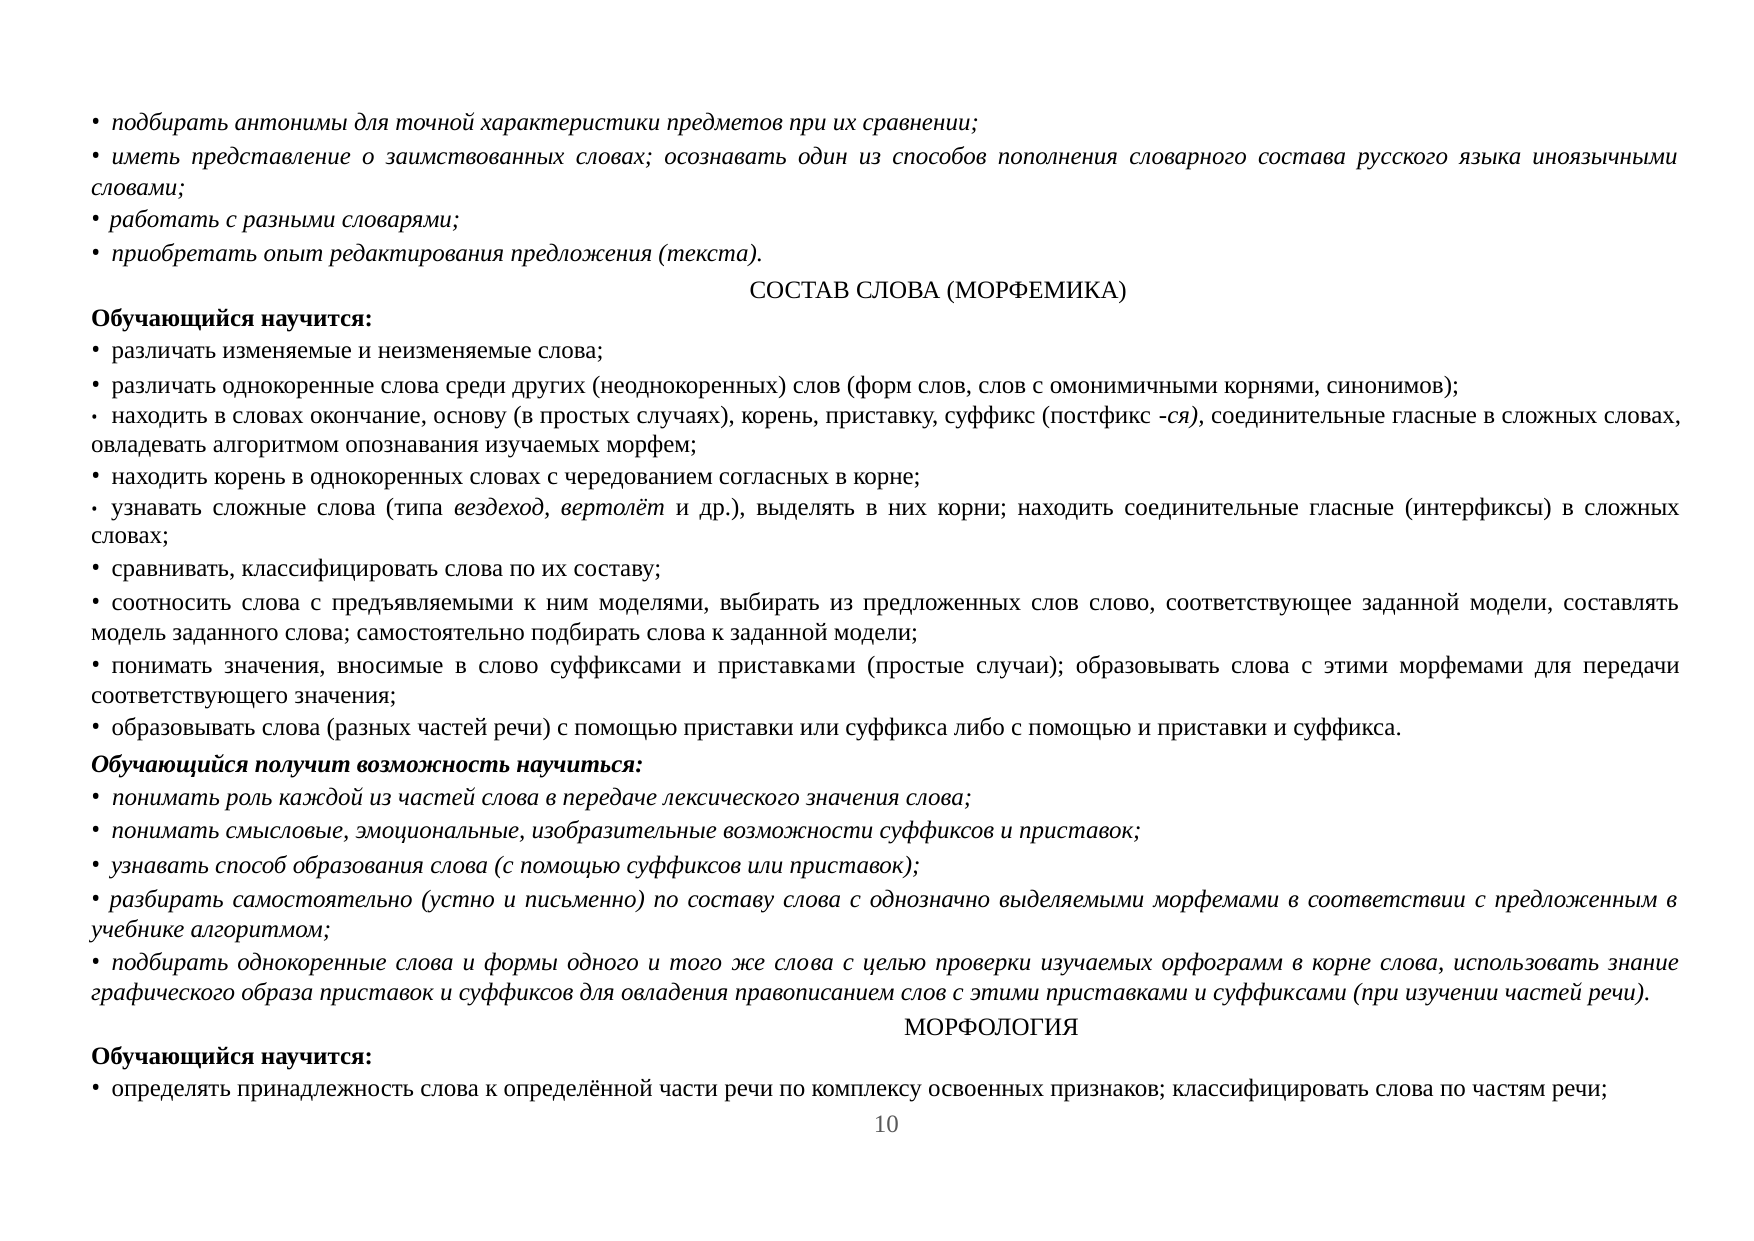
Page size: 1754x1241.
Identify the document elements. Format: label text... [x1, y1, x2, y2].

list различать изменяемые и неизменяемые слова; [91, 332, 1683, 366]
list разбирать самостоятельно (устно и письменно) по составу слова с однозначно выделяемыми морфемами в соответствии с предложенным в учебнике алгоритмом; [91, 880, 1681, 943]
list приобретать опыт редактирования предложения (текста). [91, 234, 1683, 268]
list узнавать сложные слова (типа вездеход, вертолёт и др.), выде­лять в них корни; находить соединительные гласные (интерфиксы) в сложных словах; [91, 492, 1681, 549]
text Обучающийся научится: [91, 1041, 1683, 1070]
list определять принадлежность слова к определённой части речи по комплексу освоенных признаков; классифицировать слова по ча­стям речи; [91, 1070, 1681, 1104]
list подбирать антонимы для точной характеристики предметов при их сравнении; [91, 103, 1681, 137]
list находить корень в однокоренных словах с чередованием соглас­ных в корне; [91, 458, 1681, 492]
list понимать роль каждой из частей слова в передаче лексическо­го значения слова; [91, 778, 1681, 812]
list понимать смысловые, эмоциональные, изобразительные воз­можности суффиксов и приставок; [91, 812, 1681, 846]
text Обучающийся научится: [91, 303, 1683, 332]
list иметь представление о заимствованных словах; осознавать один из способов пополнения словарного состава русского языка иноязычными словами; [91, 137, 1681, 200]
list узнавать способ образования слова (с помощью суффиксов или приставок); [91, 846, 1681, 880]
list подбирать однокоренные слова и формы одного и того же сло­ва с целью проверки изучаемых орфограмм в корне слова, исполь­зовать знание графического образа приставок и суффиксов для овладения правописанием слов с этими приставками и суффик­сами (при изучении частей речи). [91, 943, 1681, 1006]
list образовывать слова (разных частей речи) с помощью приставки или суффикса либо с помощью и приставки и суффикса. [91, 709, 1681, 743]
list работать с разными словарями; [91, 200, 1683, 234]
list понимать значения, вносимые в слово суффиксами и приставка­ми (простые случаи); образовывать слова с этими морфемами для передачи соответствующего значения; [91, 646, 1681, 709]
text СОСТАВ СЛОВА (МОРФЕМИКА) [193, 275, 1683, 303]
list находить в словах окончание, основу (в простых случаях), корень, приставку, суффикс (постфикс -ся), соединительные гласные в слож­ных словах, овладевать алгоритмом опознавания изучаемых морфем; [91, 400, 1681, 458]
list сравнивать, классифицировать слова по их составу; [91, 549, 1683, 583]
text Обучающийся получит возможность научиться: [91, 749, 1683, 778]
list различать однокоренные слова среди других (неоднокоренных) слов (форм слов, слов с омонимичными корнями, синонимов); [91, 366, 1681, 400]
list соотносить слова с предъявляемыми к ним моделями, выбирать из предложенных слов слово, соответствующее заданной модели, составлять модель заданного слова; самостоятельно подбирать сло­ва к заданной модели; [91, 583, 1681, 646]
text МОРФОЛОГИЯ [299, 1012, 1683, 1041]
